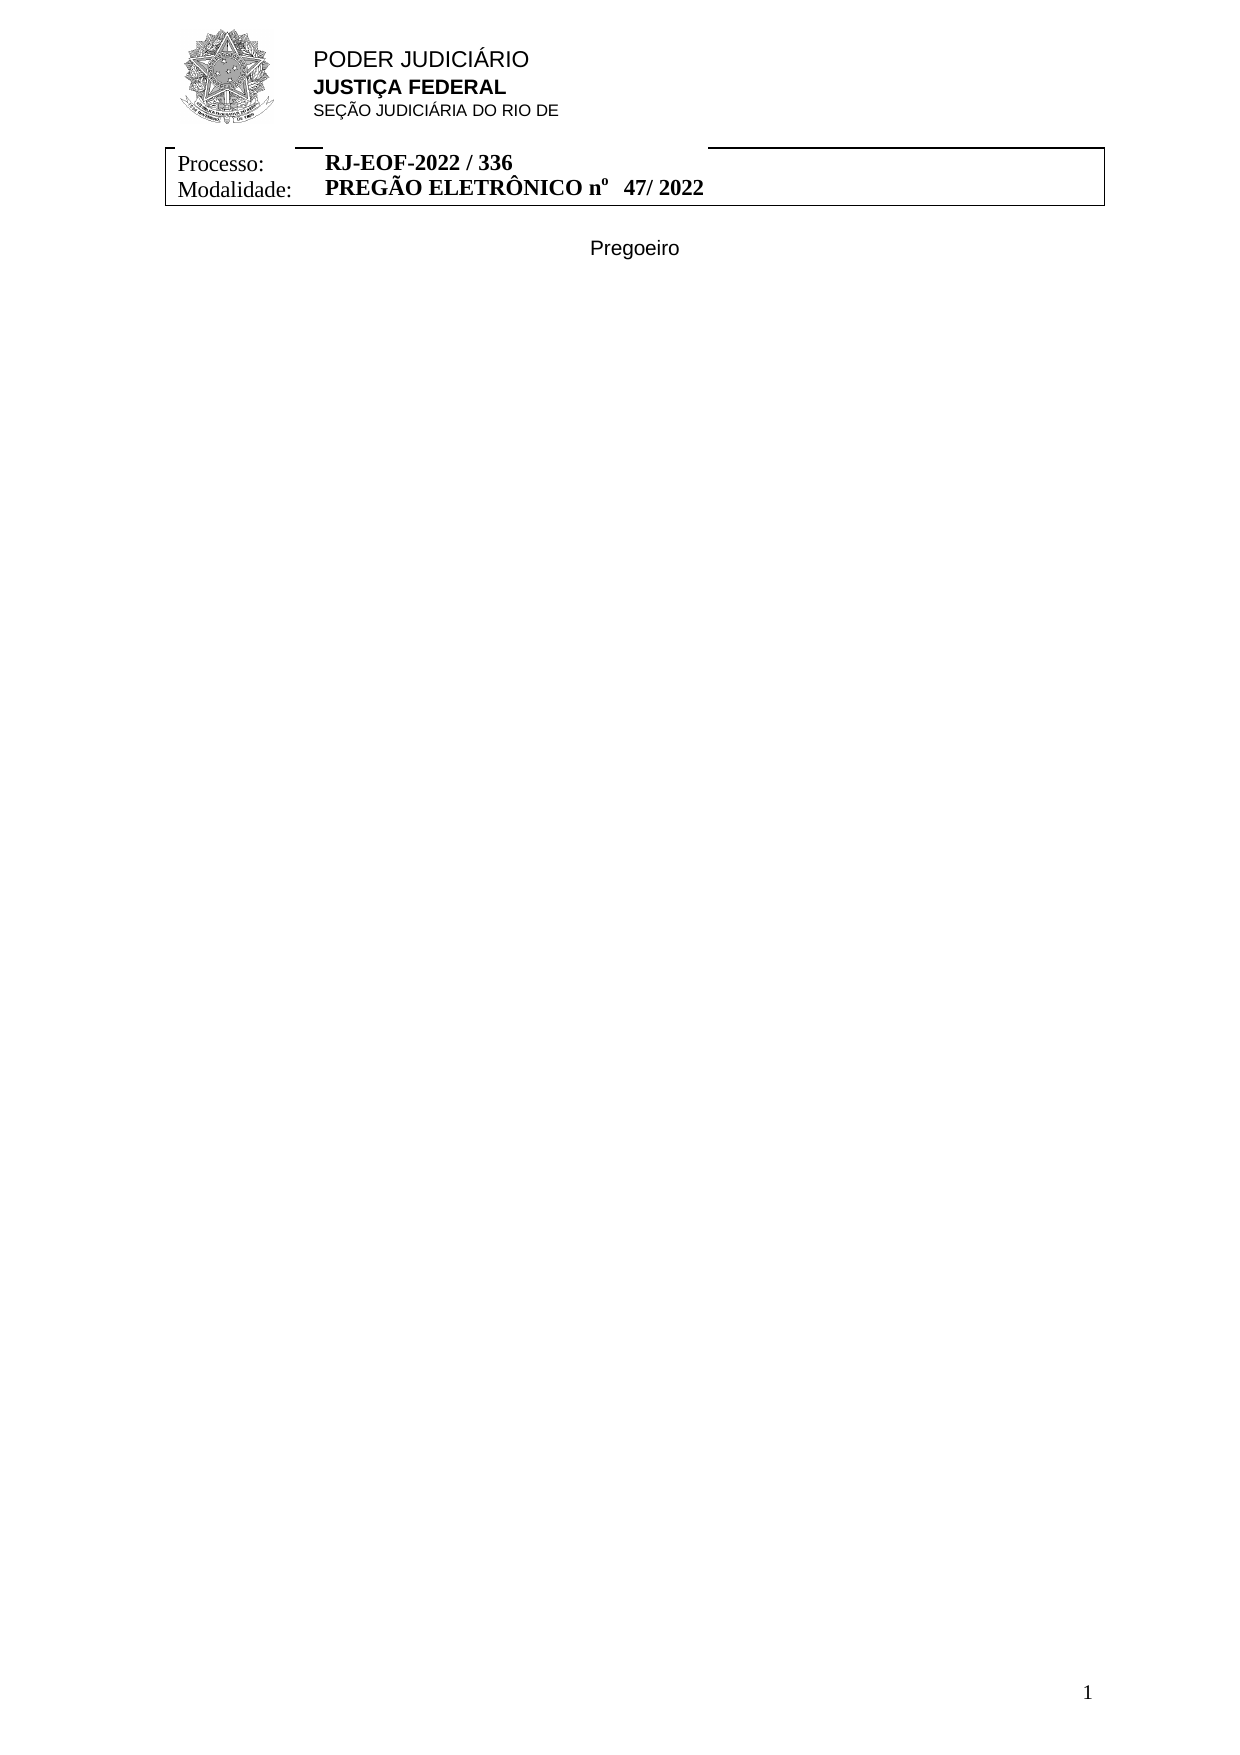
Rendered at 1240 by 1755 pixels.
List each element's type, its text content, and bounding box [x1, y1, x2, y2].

text Pregoeiro [464, 236, 806, 260]
